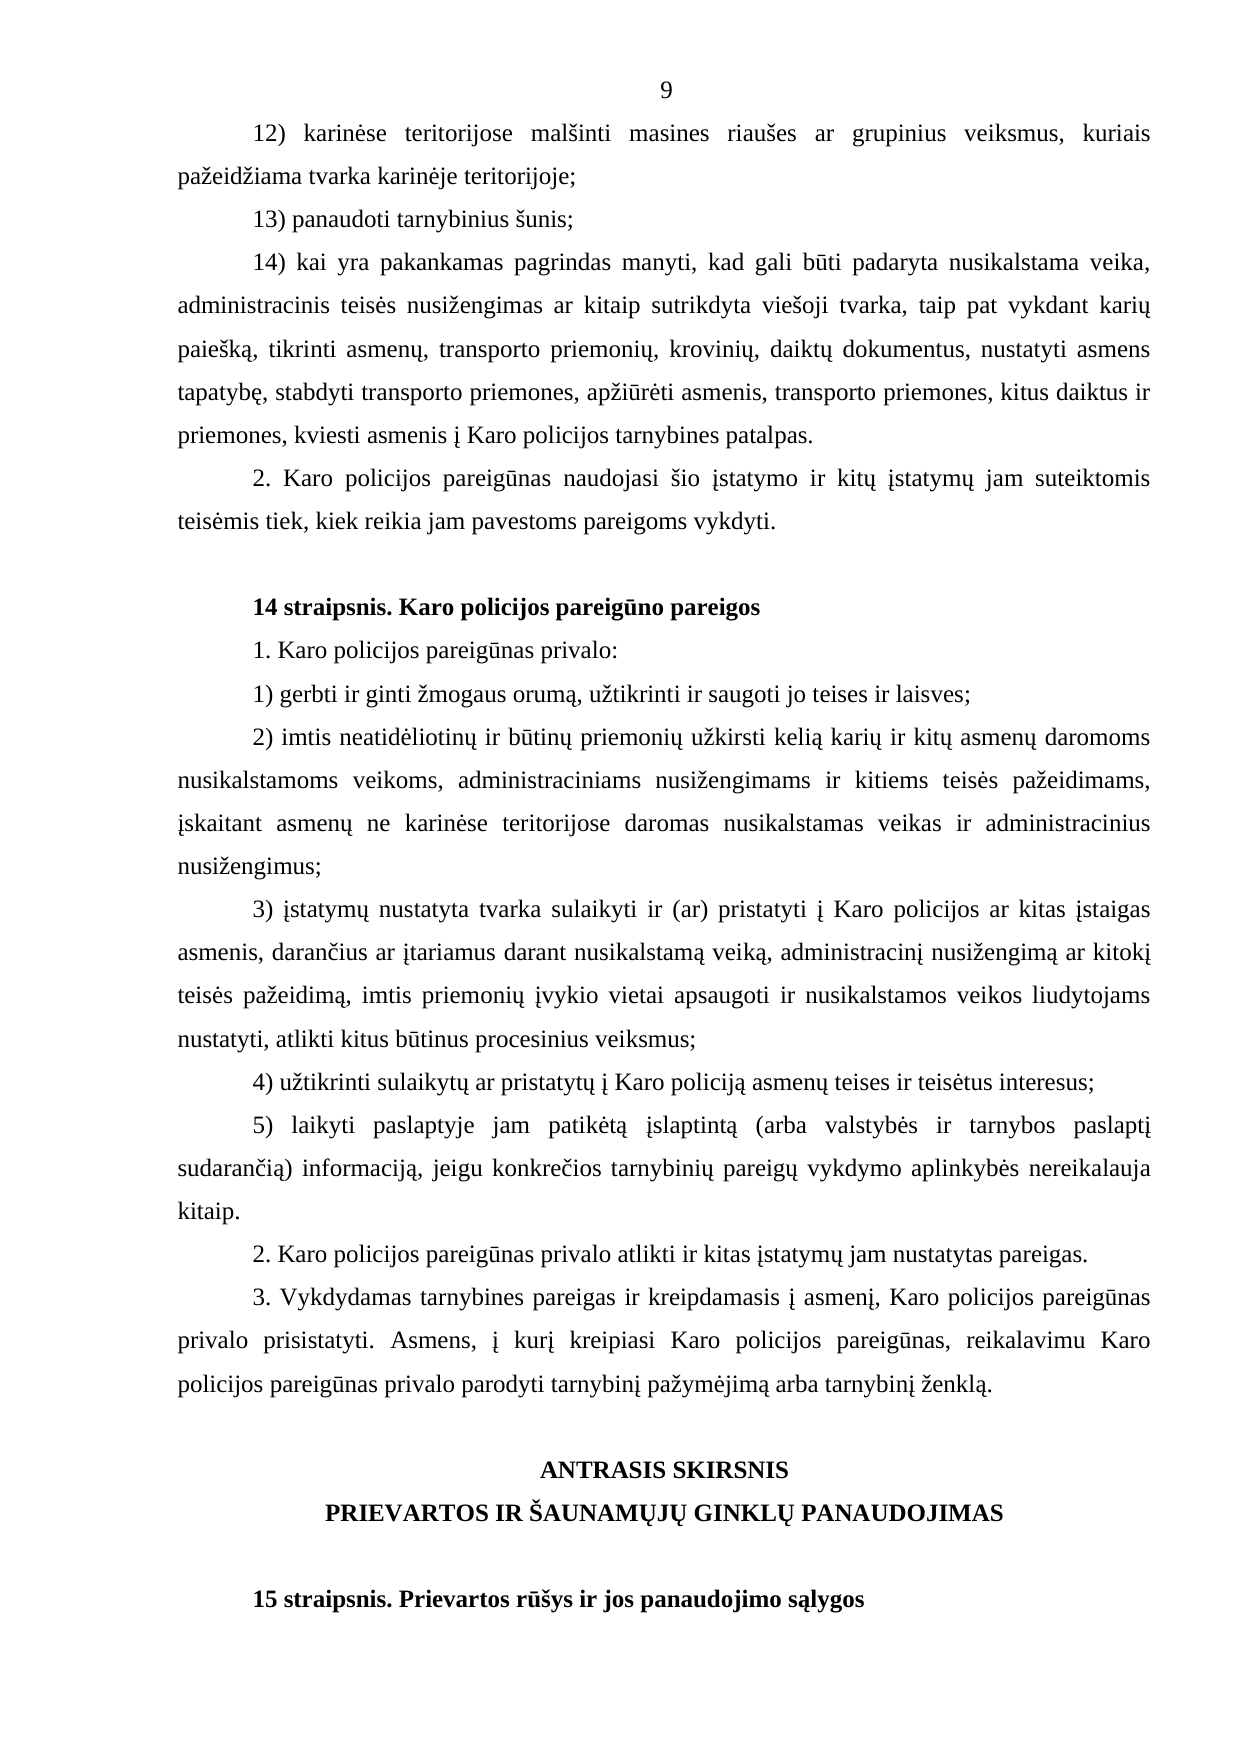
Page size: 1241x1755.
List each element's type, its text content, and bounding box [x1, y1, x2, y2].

text 12) karinėse teritorijose malšinti masines riaušes ar grupinius veiksmus, kuriais pažeidžiama tvarka karinėje teritorijoje; [177, 118, 1152, 190]
text 3) įstatymų nustatyta tvarka sulaikyti ir (ar) pristatyti į Karo policijos ar kitas įstaigas asmenis, darančius ar įtariamus darant nusikalstamą veiką, administracinį nusižengimą ar kitokį teisės pažeidimą, imtis priemonių įvykio vietai apsaugoti ir nusikalstamos veikos liudytojams nustatyti, atlikti kitus būtinus procesinius veiksmus; [177, 894, 1152, 1052]
text 5) laikyti paslaptyje jam patikėtą įslaptintą (arba valstybės ir tarnybos paslaptį sudarančią) informaciją, jeigu konkrečios tarnybinių pareigų vykdymo aplinkybės nereikalauja kitaip. [177, 1110, 1152, 1225]
text 1. Karo policijos pareigūnas privalo: [177, 636, 1152, 664]
text 14) kai yra pakankamas pagrindas manyti, kad gali būti padaryta nusikalstama veika, administracinis teisės nusižengimas ar kitaip sutrikdyta viešoji tvarka, taip pat vykdant karių paiešką, tikrinti asmenų, transporto priemonių, krovinių, daiktų dokumentus, nustatyti asmens tapatybę, stabdyti transporto priemones, apžiūrėti asmenis, transporto priemones, kitus daiktus ir priemones, kviesti asmenis į Karo policijos tarnybines patalpas. [177, 247, 1152, 449]
text PRIEVARTOS IR ŠAUNAMŲJŲ GINKLŲ PANAUDOJIMAS [177, 1498, 1152, 1527]
text 3. Vykdydamas tarnybines pareigas ir kreipdamasis į asmenį, Karo policijos pareigūnas privalo prisistatyti. Asmens, į kurį kreipiasi Karo policijos pareigūnas, reikalavimu Karo policijos pareigūnas privalo parodyti tarnybinį pažymėjimą arba tarnybinį ženklą. [177, 1282, 1152, 1397]
text 14 straipsnis. Karo policijos pareigūno pareigos [177, 592, 1152, 621]
text 2) imtis neatidėliotinų ir būtinų priemonių užkirsti kelią karių ir kitų asmenų daromoms nusikalstamoms veikoms, administraciniams nusižengimams ir kitiems teisės pažeidimams, įskaitant asmenų ne karinėse teritorijose daromas nusikalstamas veikas ir administracinius nusižengimus; [177, 722, 1152, 880]
text 4) užtikrinti sulaikytų ar pristatytų į Karo policiją asmenų teises ir teisėtus interesus; [177, 1067, 1152, 1096]
text 2. Karo policijos pareigūnas naudojasi šio įstatymo ir kitų įstatymų jam suteiktomis teisėmis tiek, kiek reikia jam pavestoms pareigoms vykdyti. [177, 463, 1152, 535]
text 1) gerbti ir ginti žmogaus orumą, užtikrinti ir saugoti jo teises ir laisves; [177, 679, 1152, 707]
text 2. Karo policijos pareigūnas privalo atlikti ir kitas įstatymų jam nustatytas pareigas. [177, 1239, 1152, 1268]
text ANTRASIS SKIRSNIS [177, 1455, 1152, 1484]
text 15 straipsnis. Prievartos rūšys ir jos panaudojimo sąlygos [177, 1584, 1152, 1613]
text 13) panaudoti tarnybinius šunis; [177, 204, 1152, 233]
